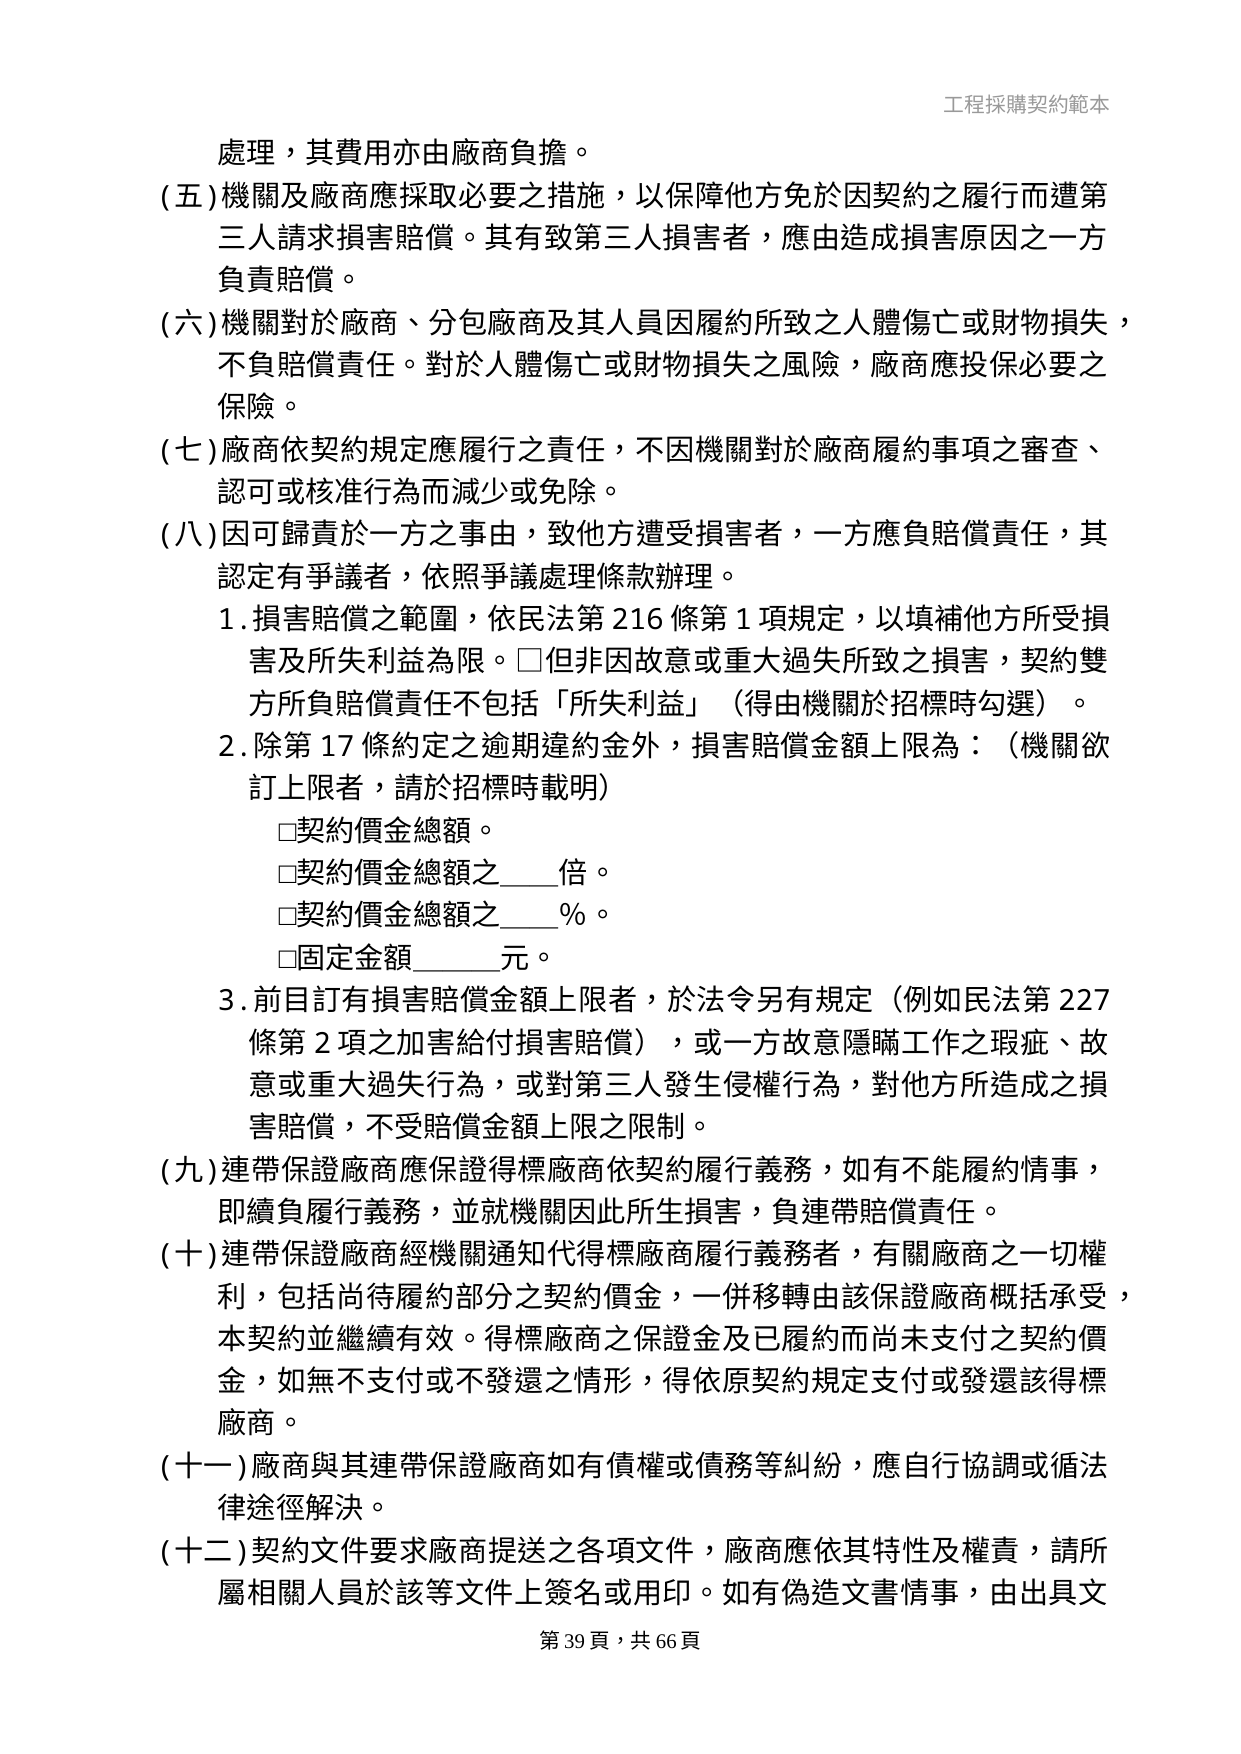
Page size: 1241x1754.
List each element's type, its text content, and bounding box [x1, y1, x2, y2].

text □契約價金總額之＿＿倍。 [279, 849, 1110, 892]
text (六)機關對於廠商、分包廠商及其人員因履約所致之人體傷亡或財物損失，不負賠償責任。對於人體傷亡或財物損失之風險，廠商應投保必要之保險。 [156, 299, 1110, 426]
text (七)廠商依契約規定應履行之責任，不因機關對於廠商履約事項之審查、認可或核准行為而減少或免除。 [156, 426, 1110, 511]
text (九)連帶保證廠商應保證得標廠商依契約履行義務，如有不能履約情事，即續負履行義務，並就機關因此所生損害，負連帶賠償責任。 [156, 1146, 1110, 1231]
text □固定金額＿＿＿元。 [279, 934, 1110, 977]
text (十二)契約文件要求廠商提送之各項文件，廠商應依其特性及權責，請所屬相關人員於該等文件上簽名或用印。如有偽造文書情事，由出具文 [156, 1527, 1110, 1612]
text □契約價金總額之＿＿％。 [279, 892, 1110, 934]
text □契約價金總額。 [279, 807, 1110, 849]
text 1.損害賠償之範圍，依民法第216條第1項規定，以填補他方所受損害及所失利益為限。□但非因故意或重大過失所致之損害，契約雙方所負賠償責任不包括「所失利益」（得由機關於招標時勾選）。 [217, 596, 1110, 722]
text 處理，其費用亦由廠商負擔。 [156, 130, 1110, 172]
text (十一)廠商與其連帶保證廠商如有債權或債務等糾紛，應自行協調或循法律途徑解決。 [156, 1442, 1110, 1527]
text 3.前目訂有損害賠償金額上限者，於法令另有規定（例如民法第227條第2項之加害給付損害賠償），或一方故意隱瞞工作之瑕疵、故意或重大過失行為，或對第三人發生侵權行為，對他方所造成之損害賠償，不受賠償金額上限之限制。 [217, 977, 1110, 1146]
text (五)機關及廠商應採取必要之措施，以保障他方免於因契約之履行而遭第三人請求損害賠償。其有致第三人損害者，應由造成損害原因之一方負責賠償。 [156, 172, 1110, 299]
text (十)連帶保證廠商經機關通知代得標廠商履行義務者，有關廠商之一切權利，包括尚待履約部分之契約價金，一併移轉由該保證廠商概括承受，本契約並繼續有效。得標廠商之保證金及已履約而尚未支付之契約價金，如無不支付或不發還之情形，得依原契約規定支付或發還該得標廠商。 [156, 1231, 1110, 1442]
text (八)因可歸責於一方之事由，致他方遭受損害者，一方應負賠償責任，其認定有爭議者，依照爭議處理條款辦理。 [156, 511, 1110, 596]
text 2.除第17條約定之逾期違約金外，損害賠償金額上限為：（機關欲訂上限者，請於招標時載明） [217, 722, 1110, 807]
